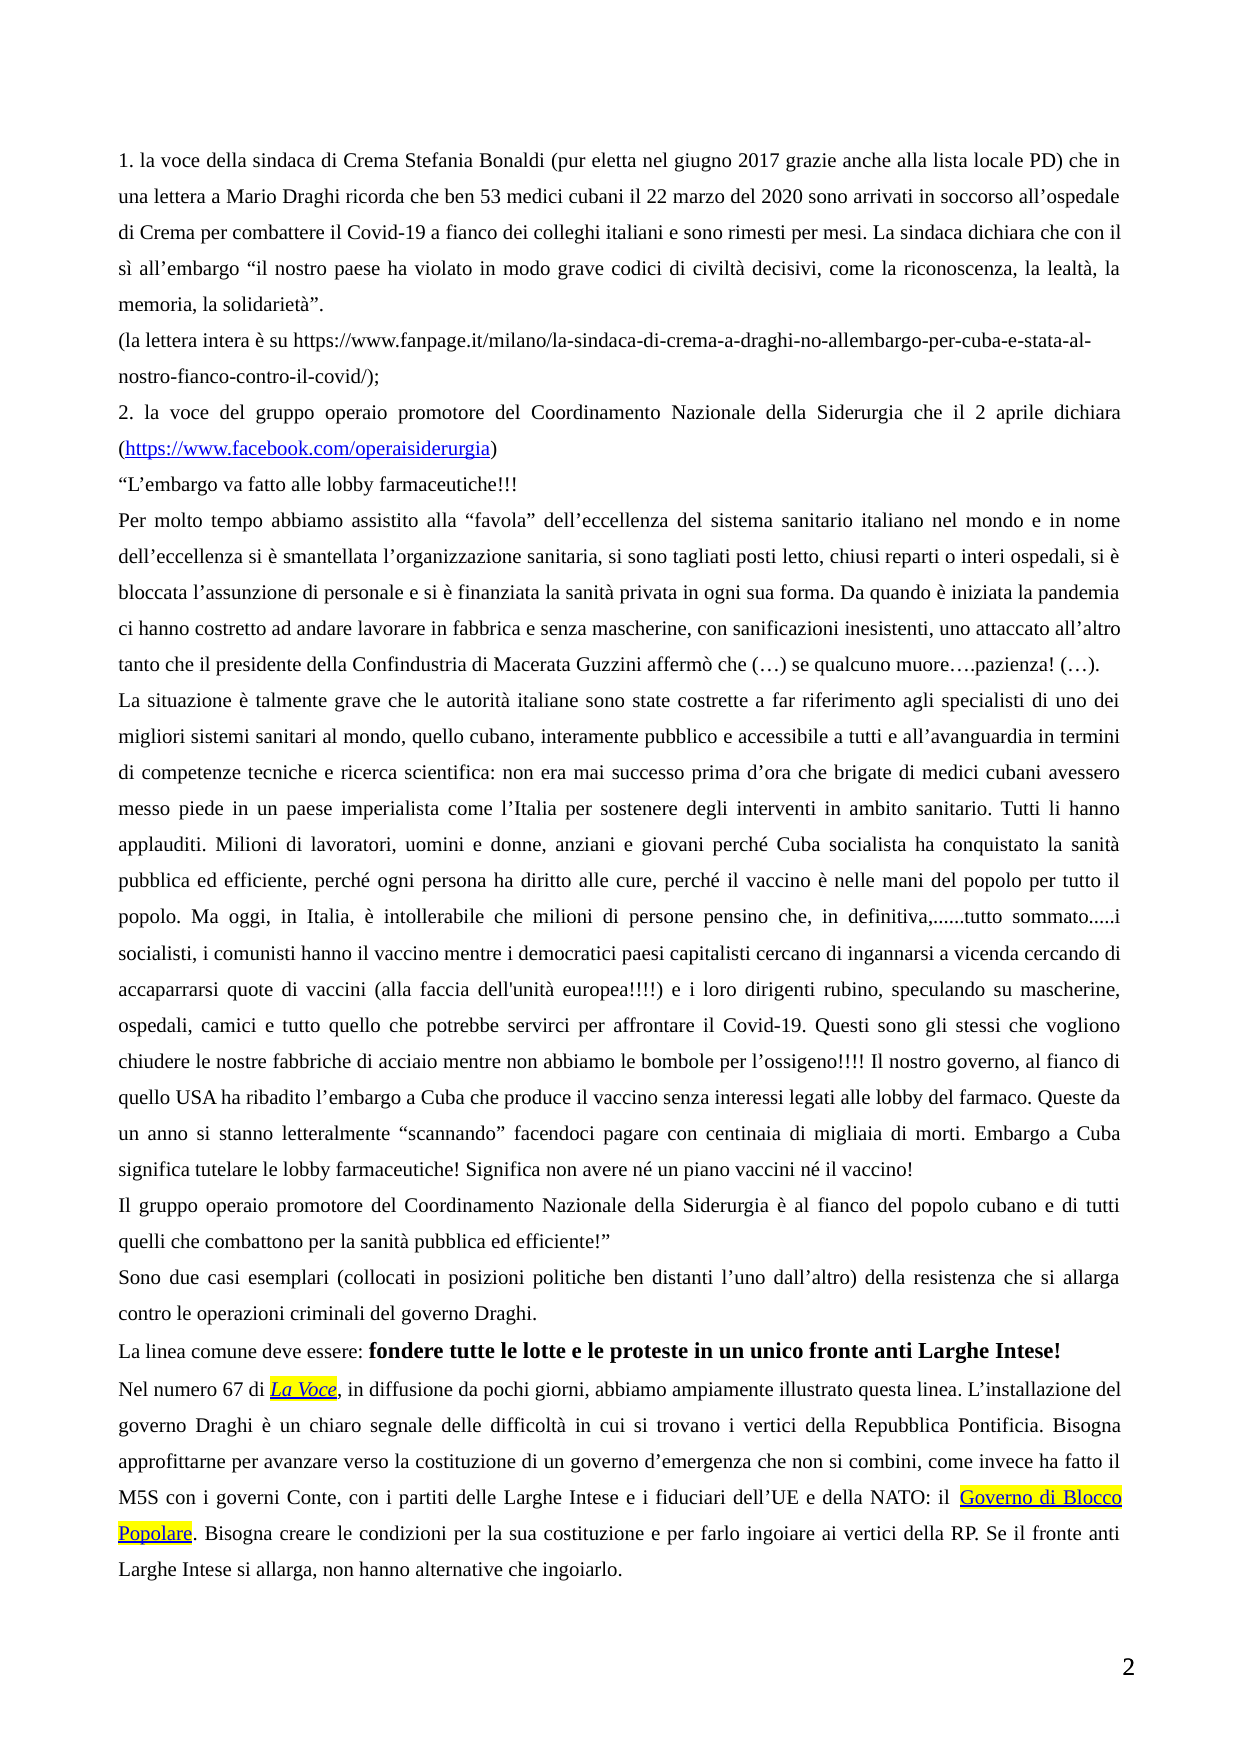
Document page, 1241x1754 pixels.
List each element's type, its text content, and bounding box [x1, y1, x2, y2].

text La situazione è talmente grave che le autorità italiane sono state costrette a far riferimento agli specialisti di uno dei migliori sistemi sanitari al mondo, quello cubano, interamente pubblico e accessibile a tutti e all’avanguardia in termini di competenze tecniche e ricerca scientifica: non era mai successo prima d’ora che brigate di medici cubani avessero messo piede in un paese imperialista come l’Italia per sostenere degli interventi in ambito sanitario. Tutti li hanno applauditi. Milioni di lavoratori, uomini e donne, anziani e giovani perché Cuba socialista ha conquistato la sanità pubblica ed efficiente, perché ogni persona ha diritto alle cure, perché il vaccino è nelle mani del popolo per tutto il popolo. Ma oggi, in Italia, è intollerabile che milioni di persone pensino che, in definitiva,......tutto sommato.....i socialisti, i comunisti hanno il vaccino mentre i democratici paesi capitalisti cercano di ingannarsi a vicenda cercando di accaparrarsi quote di vaccini (alla faccia dell'unità europea!!!!) e i loro dirigenti rubino, speculando su mascherine, ospedali, camici e tutto quello che potrebbe servirci per affrontare il Covid-19. Questi sono gli stessi che vogliono chiudere le nostre fabbriche di acciaio mentre non abbiamo le bombole per l’ossigeno!!!! Il nostro governo, al fianco di quello USA ha ribadito l’embargo a Cuba che produce il vaccino senza interessi legati alle lobby del farmaco. Queste da un anno si stanno letteralmente “scannando” facendoci pagare con centinaia di migliaia di morti. Embargo a Cuba significa tutelare le lobby farmaceutiche! Significa non avere né un piano vaccini né il vaccino! [118, 688, 1122, 1181]
text Il gruppo operaio promotore del Coordinamento Nazionale della Siderurgia è al fianco del popolo cubano e di tutti quelli che combattono per la sanità pubblica ed efficiente!” [118, 1193, 1122, 1253]
text 2. la voce del gruppo operaio promotore del Coordinamento Nazionale della Siderurgia che il 2 aprile dichiara (https://www.facebook.com/operaisiderurgia) [118, 400, 1122, 460]
text (la lettera intera è su https://www.fanpage.it/milano/la-sindaca-di-crema-a-draghi-no-allembargo-per-cuba-e-stata-al-nostro-fianco-contro-il-covid/); [118, 328, 1122, 388]
text “L’embargo va fatto alle lobby farmaceutiche!!! [118, 472, 1122, 496]
text Sono due casi esemplari (collocati in posizioni politiche ben distanti l’uno dall’altro) della resistenza che si allarga contro le operazioni criminali del governo Draghi. [118, 1265, 1122, 1325]
text La linea comune deve essere: fondere tutte le lotte e le proteste in un unico fronte anti Larghe Intese! [118, 1337, 1122, 1363]
text Per molto tempo abbiamo assistito alla “favola” dell’eccellenza del sistema sanitario italiano nel mondo e in nome dell’eccellenza si è smantellata l’organizzazione sanitaria, si sono tagliati posti letto, chiusi reparti o interi ospedali, si è bloccata l’assunzione di personale e si è finanziata la sanità privata in ogni sua forma. Da quando è iniziata la pandemia ci hanno costretto ad andare lavorare in fabbrica e senza mascherine, con sanificazioni inesistenti, uno attaccato all’altro tanto che il presidente della Confindustria di Macerata Guzzini affermò che (…) se qualcuno muore….pazienza! (…). [118, 508, 1122, 676]
text 1. la voce della sindaca di Crema Stefania Bonaldi (pur eletta nel giugno 2017 grazie anche alla lista locale PD) che in una lettera a Mario Draghi ricorda che ben 53 medici cubani il 22 marzo del 2020 sono arrivati in soccorso all’ospedale di Crema per combattere il Covid-19 a fianco dei colleghi italiani e sono rimesti per mesi. La sindaca dichiara che con il sì all’embargo “il nostro paese ha violato in modo grave codici di civiltà decisivi, come la riconoscenza, la lealtà, la memoria, la solidarietà”. [118, 148, 1122, 316]
text Nel numero 67 di La Voce, in diffusione da pochi giorni, abbiamo ampiamente illustrato questa linea. L’installazione del governo Draghi è un chiaro segnale delle difficoltà in cui si trovano i vertici della Repubblica Pontificia. Bisogna approfittarne per avanzare verso la costituzione di un governo d’emergenza che non si combini, come invece ha fatto il M5S con i governi Conte, con i partiti delle Larghe Intese e i fiduciari dell’UE e della NATO: il Governo di Blocco Popolare. Bisogna creare le condizioni per la sua costituzione e per farlo ingoiare ai vertici della RP. Se il fronte anti Larghe Intese si allarga, non hanno alternative che ingoiarlo. [118, 1376, 1122, 1581]
